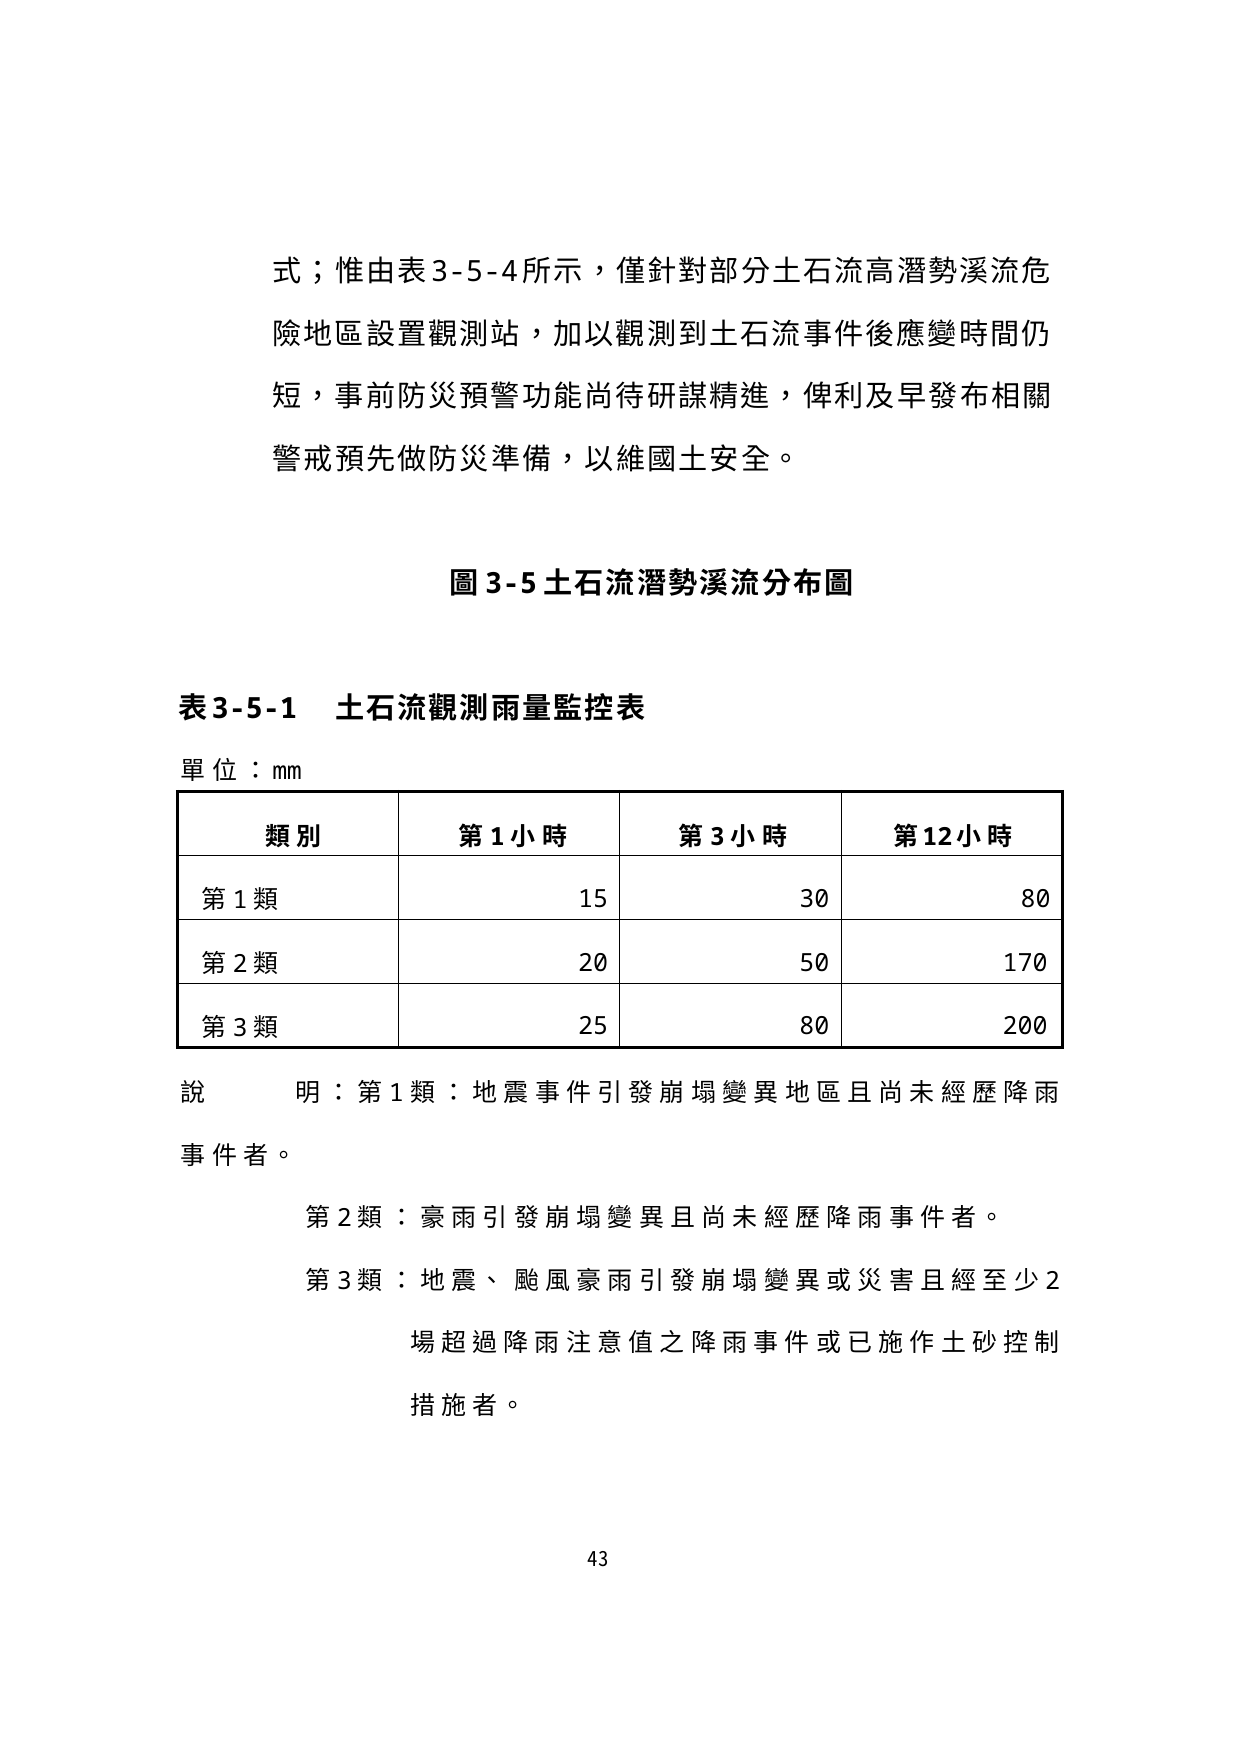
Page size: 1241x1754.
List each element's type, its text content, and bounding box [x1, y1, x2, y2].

table_cell 80 [842, 856, 1061, 919]
text 表3-5-1 土石流觀測雨量監控表 單位：mm [177, 665, 1092, 790]
table_cell 第3類 [179, 984, 398, 1046]
table_cell 第2類 [179, 920, 398, 982]
table_cell 200 [842, 984, 1061, 1046]
table_cell 170 [842, 920, 1061, 982]
text 第2類：豪雨引發崩塌變異且尚未經歷降雨事件者。 [301, 1174, 1063, 1237]
table_header 類別 [179, 793, 398, 855]
table_header 第3小時 [620, 793, 841, 855]
table_header 第12小時 [842, 793, 1061, 855]
text 圖3-5土石流潛勢溪流分布圖 [236, 540, 1063, 602]
table_cell 50 [620, 920, 841, 982]
table_cell 25 [399, 984, 619, 1046]
table_header 第1小時 [399, 793, 619, 855]
table_cell 15 [399, 856, 619, 919]
table_cell 20 [399, 920, 619, 982]
text 第3類：地震、颱風豪雨引發崩塌變異或災害且經至少2場超過降雨注意值之降雨事件或已施作土砂控制措施者。 [301, 1237, 1063, 1424]
text 式；惟由表3-5-4所示，僅針對部分土石流高潛勢溪流危險地區設置觀測站，加以觀測到土石流事件後應變時間仍短，事前防災預警功能尚待研謀精進，俾利及早發布相關警戒預先做防災準備，以維國土安全。 [266, 227, 1063, 477]
table_cell 30 [620, 856, 841, 919]
table_cell 80 [620, 984, 841, 1046]
table_cell 第1類 [179, 856, 398, 919]
text 說 明：第1類：地震事件引發崩塌變異地區且尚未經歷降雨事件者。 [177, 1049, 1063, 1174]
